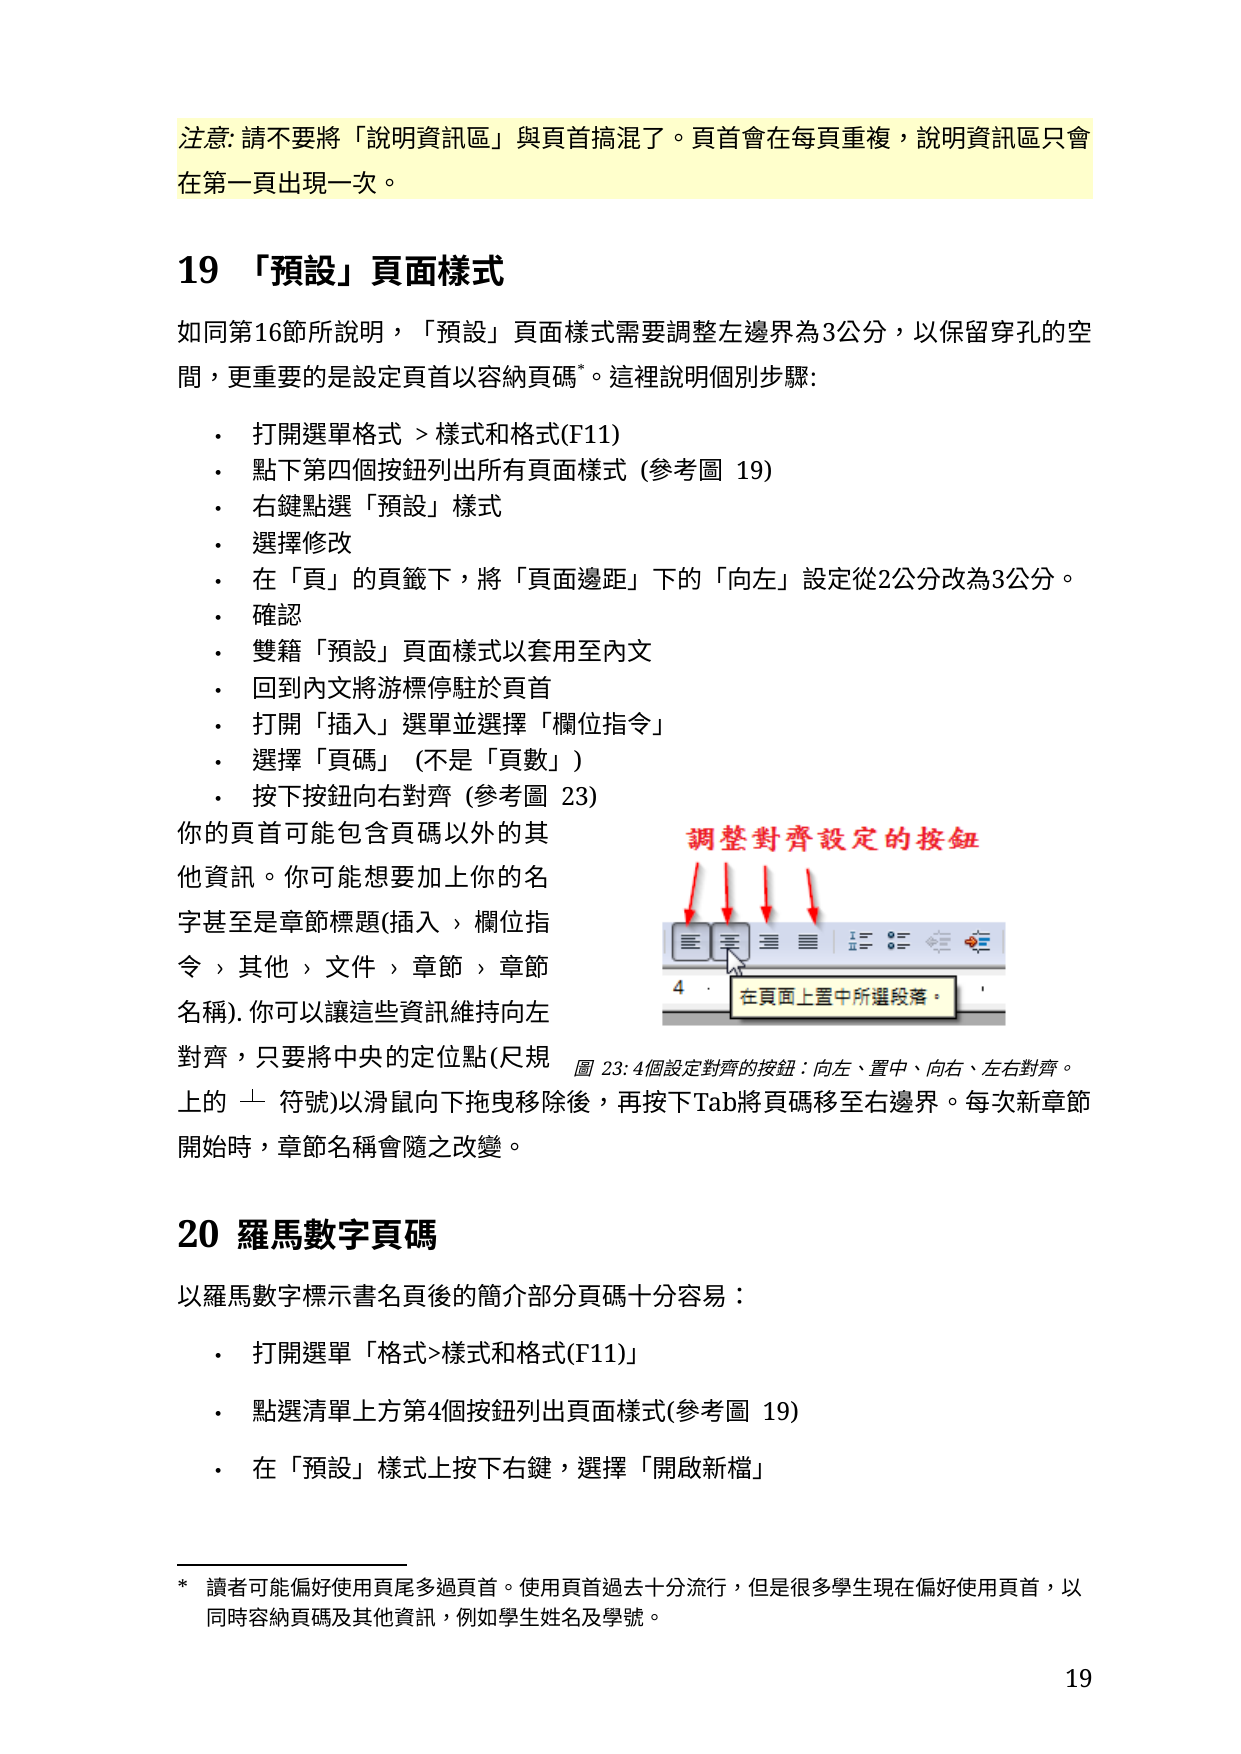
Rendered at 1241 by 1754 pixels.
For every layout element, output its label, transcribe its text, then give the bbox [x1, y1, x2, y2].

list 回到內文將游標停駐於頁首 [215, 668, 1093, 704]
subtitle 「預設」頁面樣式 [177, 243, 1093, 294]
list 在「頁」的頁籤下，將「頁面邊距」下的「向左」設定從2公分改為3公分。 [215, 559, 1093, 596]
list 點下第四個按鈕列出所有頁面樣式 (參考圖 19) [215, 451, 1093, 487]
list 選擇修改 [215, 523, 1093, 559]
list 雙籍「預設」頁面樣式以套用至內文 [215, 632, 1093, 668]
list 點選清單上方第4個按鈕列出頁面樣式(參考圖 19) [215, 1391, 1093, 1427]
text 以羅馬數字標示書名頁後的簡介部分頁碼十分容易： [177, 1276, 1093, 1313]
text 你的頁首可能包含頁碼以外的其他資訊。你可能想要加上你的名字甚至是章節標題(插入 › 欄位指令 › 其他 › 文件 › 章節 › 章節名稱). 你可以讓這些資訊維持向左對齊，只要將中央的定位點(尺規上的 ┴ 符號)以滑鼠向下拖曳移除後，再按下Tab將頁碼移至右邊界。每次新章節開始時，章節名稱會隨之改變。 [177, 813, 1093, 1163]
list 確認 [215, 596, 1093, 632]
list 打開選單格式 > 樣式和格式(F11) [215, 414, 1093, 451]
list 在「預設」樣式上按下右鍵，選擇「開啟新檔」 [215, 1448, 1093, 1484]
picture [636, 816, 1034, 1054]
subtitle 羅馬數字頁碼 [177, 1208, 1093, 1259]
text 注意: 請不要將「說明資訊區」與頁首搞混了。頁首會在每頁重複，說明資訊區只會在第一頁出現一次。 [177, 118, 1093, 199]
list 右鍵點選「預設」樣式 [215, 487, 1093, 523]
list 打開「插入」選單並選擇「欄位指令」 [215, 704, 1093, 741]
text 讀者可能偏好使用頁尾多過頁首。使用頁首過去十分流行，但是很多學生現在偏好使用頁首，以同時容納頁碼及其他資訊，例如學生姓名及學號。 [177, 1571, 1093, 1631]
list 選擇「頁碼」 (不是「頁數」) [215, 741, 1093, 777]
text 如同第16節所說明，「預設」頁面樣式需要調整左邊界為3公分，以保留穿孔的空間，更重要的是設定頁首以容納頁碼。這裡說明個別步驟: [177, 312, 1093, 393]
list 打開選單「格式>樣式和格式(F11)」 [215, 1334, 1093, 1370]
text 圖 23: 4個設定對齊的按鈕：向左、置中、向右、左右對齊。 [574, 817, 1096, 1081]
list 按下按鈕向右對齊 (參考圖 23) [215, 777, 1093, 813]
